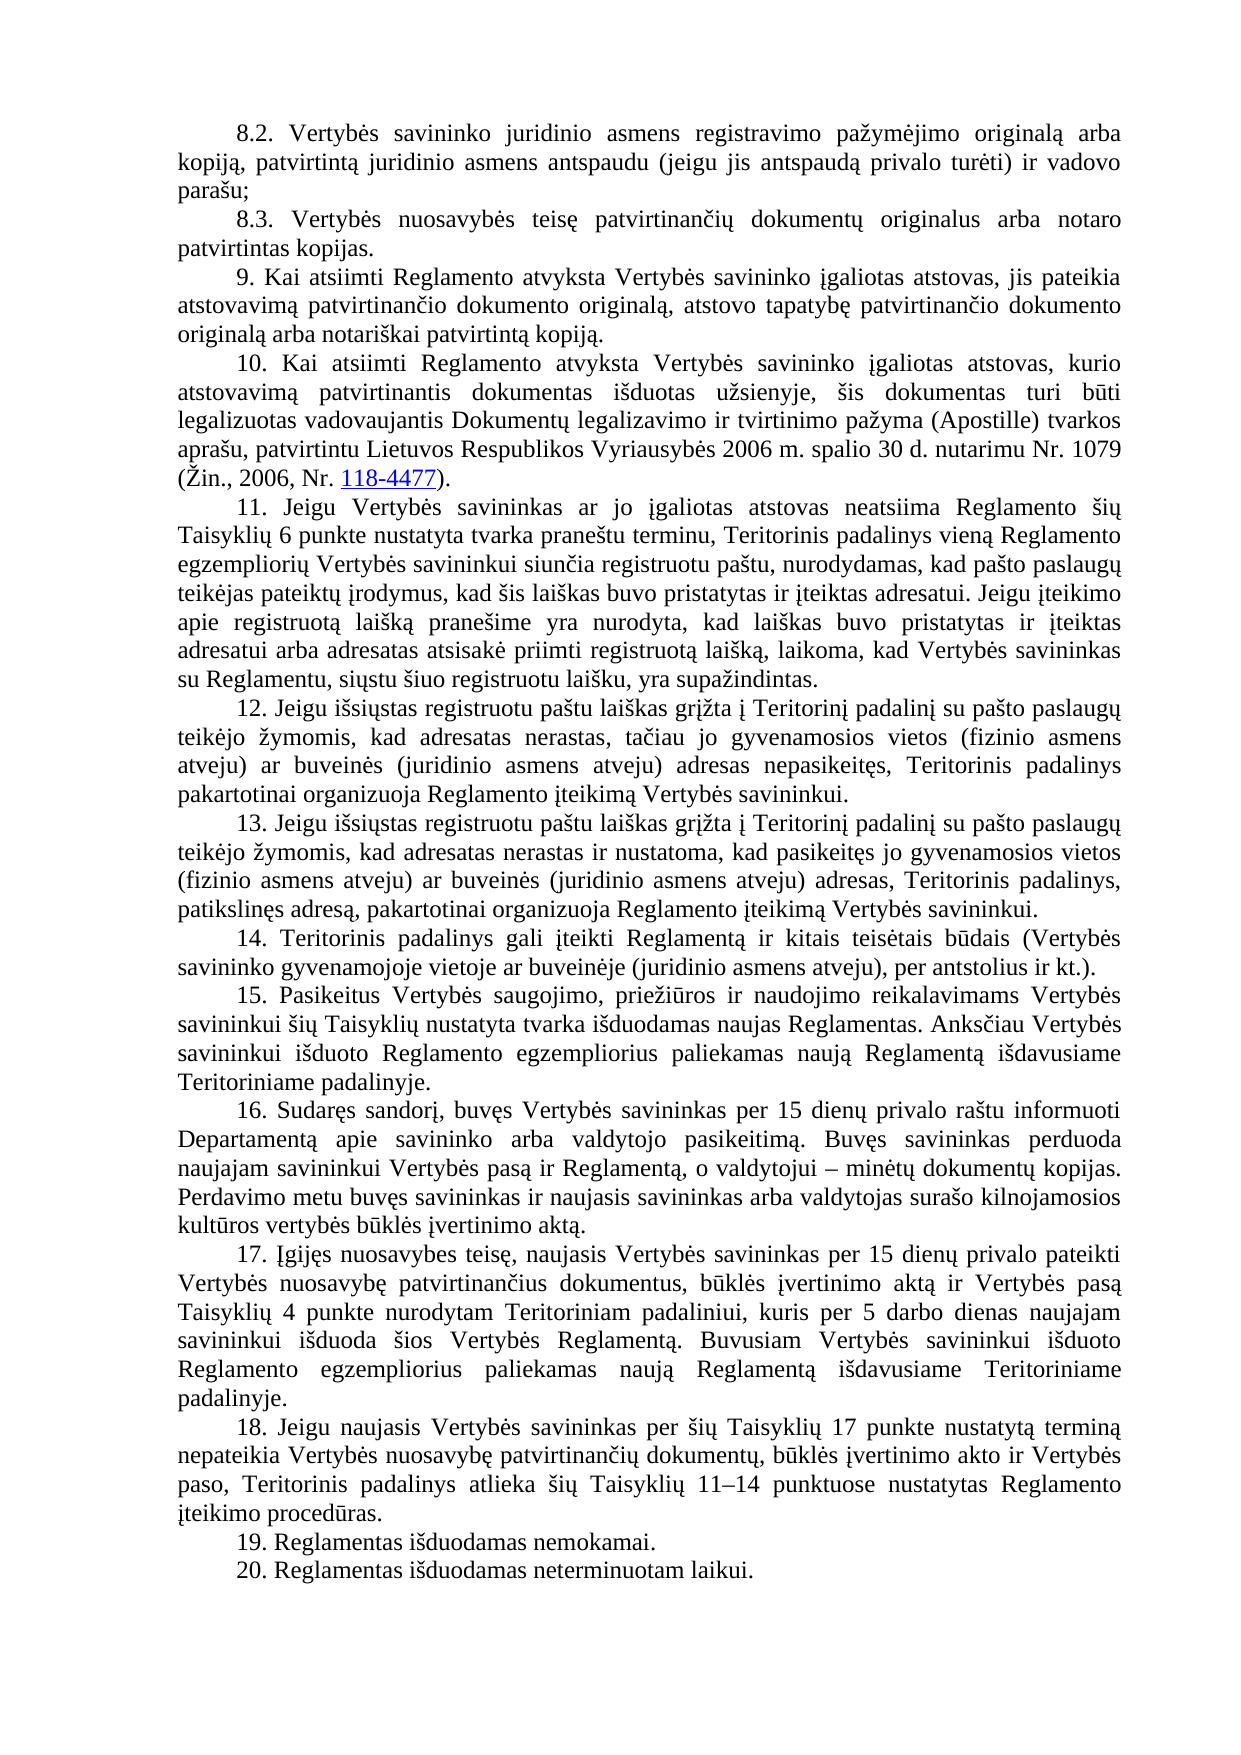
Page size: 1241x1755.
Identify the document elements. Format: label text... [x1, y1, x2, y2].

text 8.2. Vertybės savininko juridinio asmens registravimo pažymėjimo originalą arba kopiją, patvirtintą juridinio asmens antspaudu (jeigu jis antspaudą privalo turėti) ir vadovo parašu; [177, 118, 1122, 204]
text 9. Kai atsiimti Reglamento atvyksta Vertybės savininko įgaliotas atstovas, jis pateikia atstovavimą patvirtinančio dokumento originalą, atstovo tapatybę patvirtinančio dokumento originalą arba notariškai patvirtintą kopiją. [177, 262, 1122, 348]
text 10. Kai atsiimti Reglamento atvyksta Vertybės savininko įgaliotas atstovas, kurio atstovavimą patvirtinantis dokumentas išduotas užsienyje, šis dokumentas turi būti legalizuotas vadovaujantis Dokumentų legalizavimo ir tvirtinimo pažyma (Apostille) tvarkos aprašu, patvirtintu Lietuvos Respublikos Vyriausybės 2006 m. spalio 30 d. nutarimu Nr. 1079 (Žin., 2006, Nr. 118-4477). [177, 348, 1122, 492]
text 13. Jeigu išsiųstas registruotu paštu laiškas grįžta į Teritorinį padalinį su pašto paslaugų teikėjo žymomis, kad adresatas nerastas ir nustatoma, kad pasikeitęs jo gyvenamosios vietos (fizinio asmens atveju) ar buveinės (juridinio asmens atveju) adresas, Teritorinis padalinys, patikslinęs adresą, pakartotinai organizuoja Reglamento įteikimą Vertybės savininkui. [177, 808, 1122, 923]
text 11. Jeigu Vertybės savininkas ar jo įgaliotas atstovas neatsiima Reglamento šių Taisyklių 6 punkte nustatyta tvarka praneštu terminu, Teritorinis padalinys vieną Reglamento egzempliorių Vertybės savininkui siunčia registruotu paštu, nurodydamas, kad pašto paslaugų teikėjas pateiktų įrodymus, kad šis laiškas buvo pristatytas ir įteiktas adresatui. Jeigu įteikimo apie registruotą laišką pranešime yra nurodyta, kad laiškas buvo pristatytas ir įteiktas adresatui arba adresatas atsisakė priimti registruotą laišką, laikoma, kad Vertybės savininkas su Reglamentu, siųstu šiuo registruotu laišku, yra supažindintas. [177, 492, 1122, 693]
text 16. Sudaręs sandorį, buvęs Vertybės savininkas per 15 dienų privalo raštu informuoti Departamentą apie savininko arba valdytojo pasikeitimą. Buvęs savininkas perduoda naujajam savininkui Vertybės pasą ir Reglamentą, o valdytojui – minėtų dokumentų kopijas. Perdavimo metu buvęs savininkas ir naujasis savininkas arba valdytojas surašo kilnojamosios kultūros vertybės būklės įvertinimo aktą. [177, 1096, 1122, 1239]
text 19. Reglamentas išduodamas nemokamai. [177, 1527, 1122, 1556]
text 20. Reglamentas išduodamas neterminuotam laikui. [177, 1556, 1122, 1584]
text 17. Įgijęs nuosavybes teisę, naujasis Vertybės savininkas per 15 dienų privalo pateikti Vertybės nuosavybę patvirtinančius dokumentus, būklės įvertinimo aktą ir Vertybės pasą Taisyklių 4 punkte nurodytam Teritoriniam padaliniui, kuris per 5 darbo dienas naujajam savininkui išduoda šios Vertybės Reglamentą. Buvusiam Vertybės savininkui išduoto Reglamento egzempliorius paliekamas naują Reglamentą išdavusiame Teritoriniame padalinyje. [177, 1239, 1122, 1412]
text 12. Jeigu išsiųstas registruotu paštu laiškas grįžta į Teritorinį padalinį su pašto paslaugų teikėjo žymomis, kad adresatas nerastas, tačiau jo gyvenamosios vietos (fizinio asmens atveju) ar buveinės (juridinio asmens atveju) adresas nepasikeitęs, Teritorinis padalinys pakartotinai organizuoja Reglamento įteikimą Vertybės savininkui. [177, 693, 1122, 808]
text 14. Teritorinis padalinys gali įteikti Reglamentą ir kitais teisėtais būdais (Vertybės savininko gyvenamojoje vietoje ar buveinėje (juridinio asmens atveju), per antstolius ir kt.). [177, 923, 1122, 981]
text 15. Pasikeitus Vertybės saugojimo, priežiūros ir naudojimo reikalavimams Vertybės savininkui šių Taisyklių nustatyta tvarka išduodamas naujas Reglamentas. Anksčiau Vertybės savininkui išduoto Reglamento egzempliorius paliekamas naują Reglamentą išdavusiame Teritoriniame padalinyje. [177, 981, 1122, 1096]
text 18. Jeigu naujasis Vertybės savininkas per šių Taisyklių 17 punkte nustatytą terminą nepateikia Vertybės nuosavybę patvirtinančių dokumentų, būklės įvertinimo akto ir Vertybės paso, Teritorinis padalinys atlieka šių Taisyklių 11–14 punktuose nustatytas Reglamento įteikimo procedūras. [177, 1412, 1122, 1527]
text 8.3. Vertybės nuosavybės teisę patvirtinančių dokumentų originalus arba notaro patvirtintas kopijas. [177, 204, 1122, 262]
